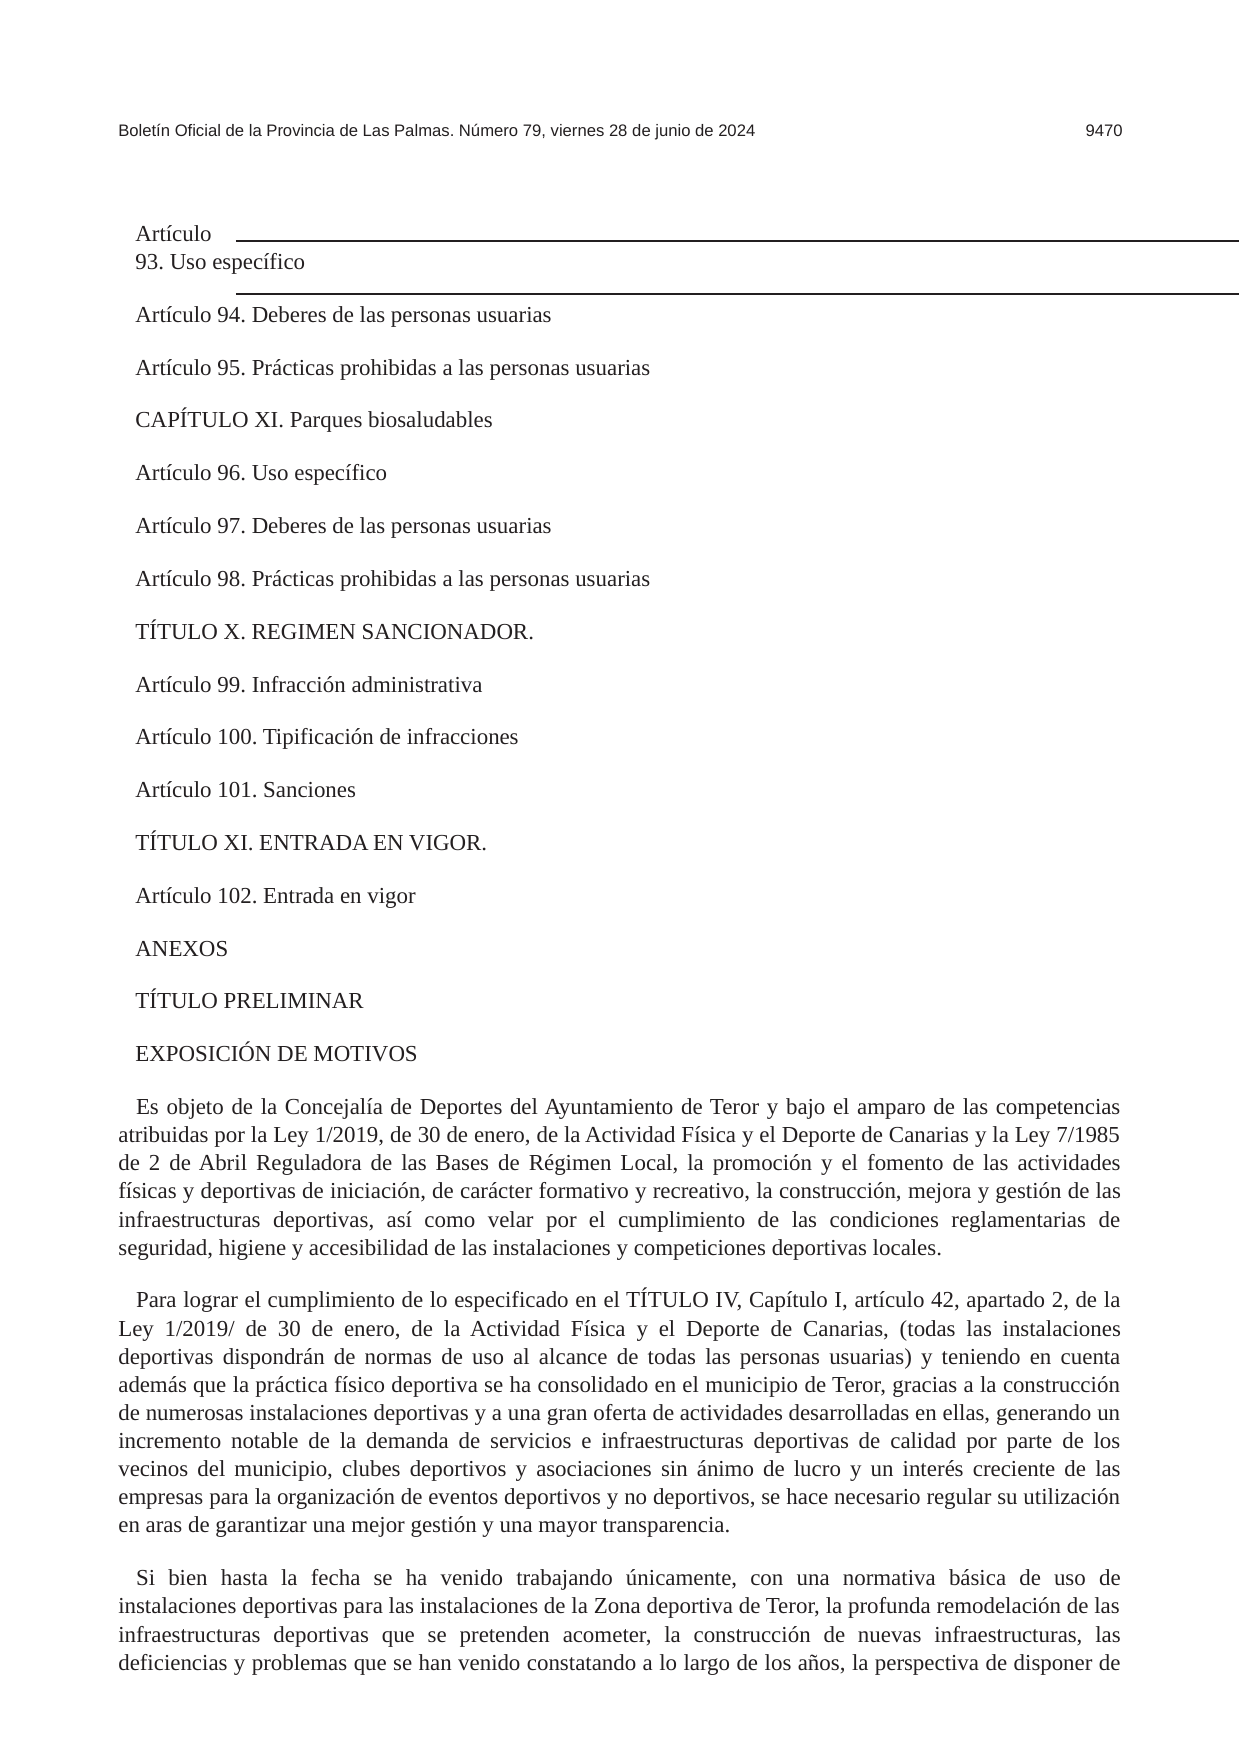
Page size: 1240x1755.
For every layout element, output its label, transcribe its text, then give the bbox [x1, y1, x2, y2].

text Artículo 98. Prácticas prohibidas a las personas usuarias [135, 565, 1122, 591]
text ANEXOS [135, 935, 1122, 961]
text Artículo 99. Infracción administrativa [135, 671, 1122, 697]
text Si bien hasta la fecha se ha venido trabajando únicamente, con una normativa básica de uso de instalaciones deportivas para las instalaciones de la Zona deportiva de Teror, la profunda remodelación de las infraestructuras deportivas que se pretenden acometer, la construcción de nuevas infraestructuras, las deficiencias y problemas que se han venido constatando a lo largo de los años, la perspectiva de disponer de [118, 1564, 1122, 1675]
text Es objeto de la Concejalía de Deportes del Ayuntamiento de Teror y bajo el amparo de las competencias atribuidas por la Ley 1/2019, de 30 de enero, de la Actividad Física y el Deporte de Canarias y la Ley 7/1985 de 2 de Abril Reguladora de las Bases de Régimen Local, la promoción y el fomento de las actividades físicas y deportivas de iniciación, de carácter formativo y recreativo, la construcción, mejora y gestión de las infraestructuras deportivas, así como velar por el cumplimiento de las condiciones reglamentarias de seguridad, higiene y accesibilidad de las instalaciones y competiciones deportivas locales. [118, 1093, 1122, 1260]
text Artículo 95. Prácticas prohibidas a las personas usuarias [135, 354, 1122, 380]
text Artículo 97. Deberes de las personas usuarias [135, 512, 1122, 538]
text Artículo 101. Sanciones [135, 776, 1122, 803]
text TÍTULO X. REGIMEN SANCIONADOR. [135, 618, 1122, 644]
text Artículo 96. Uso específico [135, 459, 1122, 486]
text TÍTULO PRELIMINAR [135, 987, 1122, 1014]
text Para lograr el cumplimiento de lo especificado en el TÍTULO IV, Capítulo I, artículo 42, apartado 2, de la Ley 1/2019/ de 30 de enero, de la Actividad Física y el Deporte de Canarias, (todas las instalaciones deportivas dispondrán de normas de uso al alcance de todas las personas usuarias) y teniendo en cuenta además que la práctica físico deportiva se ha consolidado en el municipio de Teror, gracias a la construcción de numerosas instalaciones deportivas y a una gran oferta de actividades desarrolladas en ellas, generando un incremento notable de la demanda de servicios e infraestructuras deportivas de calidad por parte de los vecinos del municipio, clubes deportivos y asociaciones sin ánimo de lucro y un interés creciente de las empresas para la organización de eventos deportivos y no deportivos, se hace necesario regular su utilización en aras de garantizar una mejor gestión y una mayor transparencia. [118, 1287, 1122, 1538]
text Artículo 94. Deberes de las personas usuarias [135, 301, 1122, 327]
text TÍTULO XI. ENTRADA EN VIGOR. [135, 829, 1122, 855]
text Artículo 100. Tipificación de infracciones [135, 723, 1122, 750]
text Artículo 102. Entrada en vigor [135, 882, 1122, 908]
text Artículo 93. Uso específico [135, 220, 1122, 274]
text CAPÍTULO XI. Parques biosaludables [135, 407, 1122, 433]
text EXPOSICIÓN DE MOTIVOS [135, 1040, 1122, 1067]
